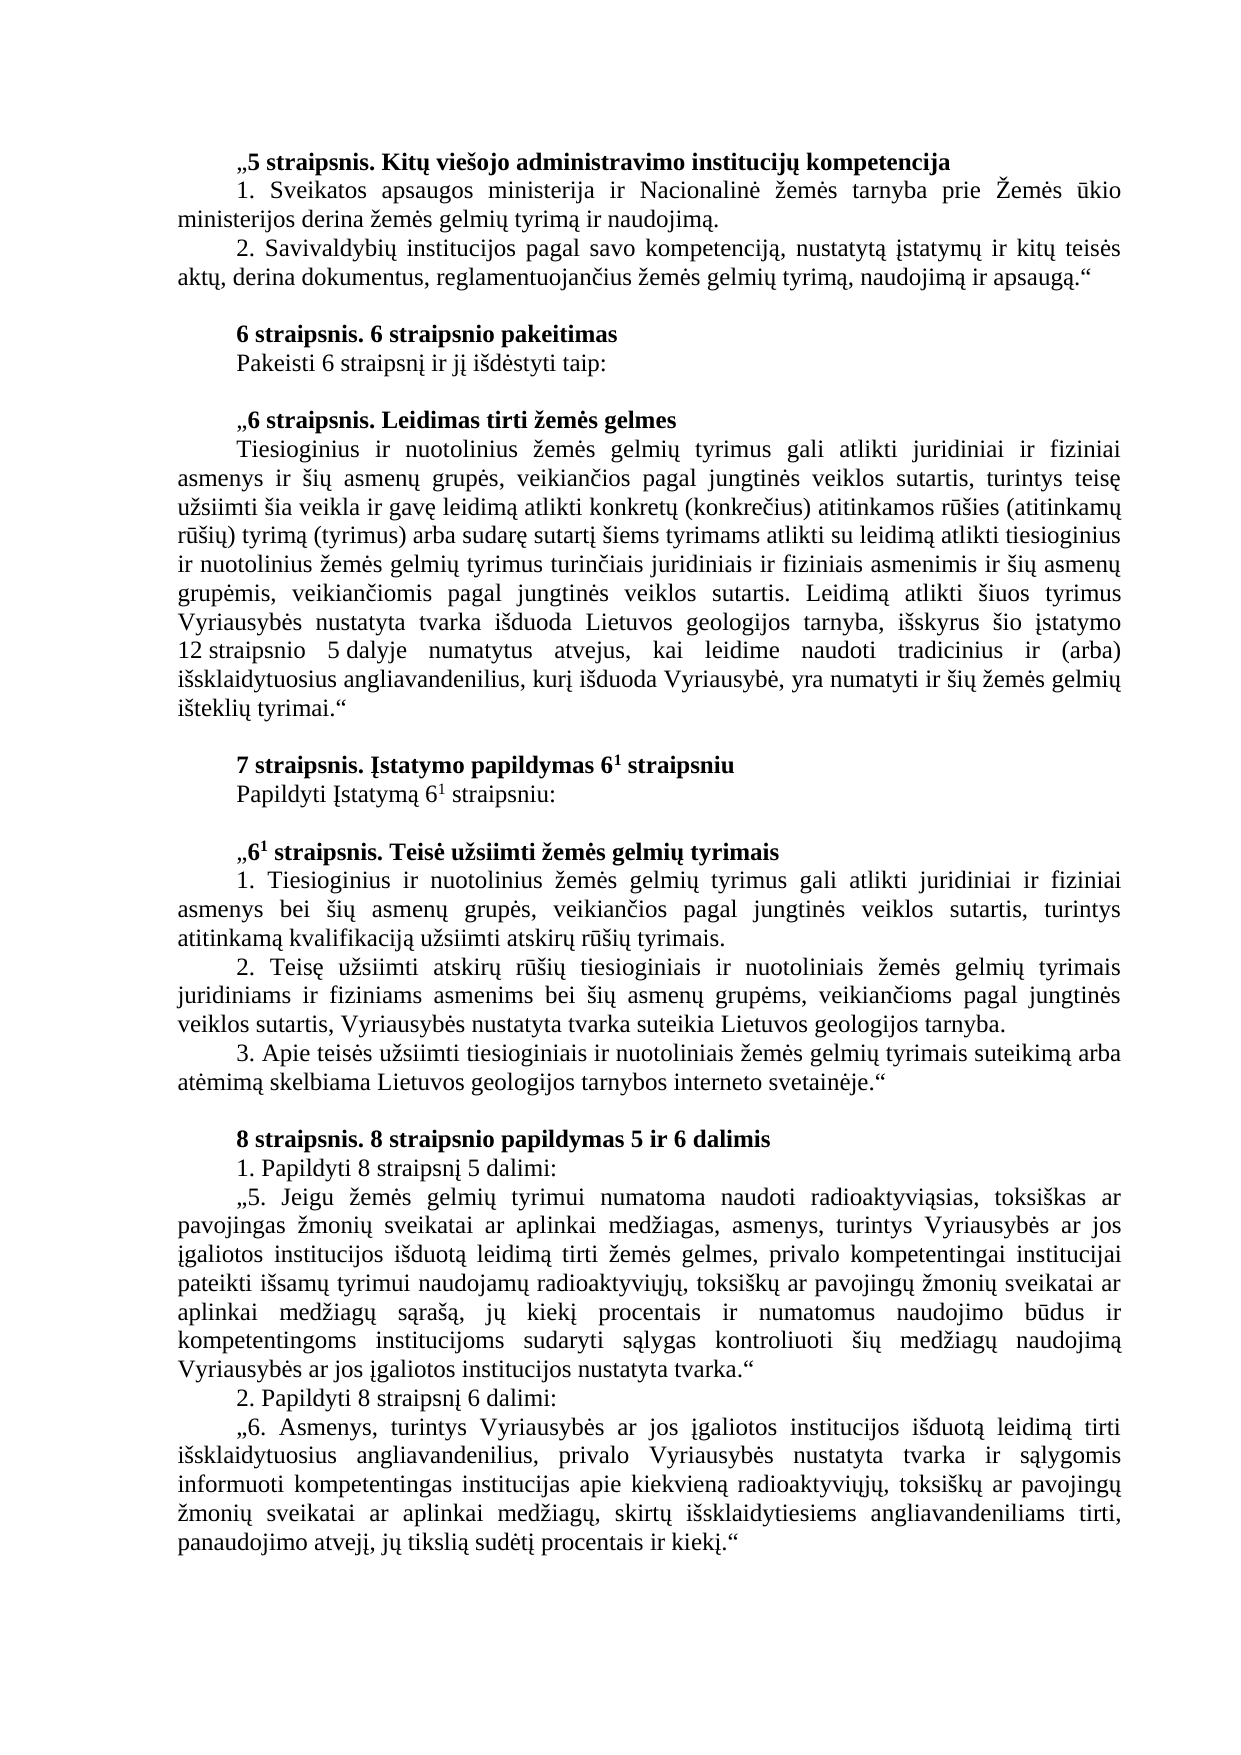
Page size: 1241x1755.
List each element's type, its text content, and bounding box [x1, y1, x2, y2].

text „6. Asmenys, turintys Vyriausybės ar jos įgaliotos institucijos išduotą leidimą tirti išsklaidytuosius angliavandenilius, privalo Vyriausybės nustatyta tvarka ir sąlygomis informuoti kompetentingas institucijas apie kiekvieną radioaktyviųjų, toksiškų ar pavojingų žmonių sveikatai ar aplinkai medžiagų, skirtų išsklaidytiesiems angliavandeniliams tirti, panaudojimo atvejį, jų tikslią sudėtį procentais ir kiekį.“ [177, 1412, 1122, 1556]
text 1. Papildyti 8 straipsnį 5 dalimi: [177, 1153, 1122, 1182]
text 7 straipsnis. Įstatymo papildymas 61 straipsniu [177, 751, 1122, 779]
text 1. Sveikatos apsaugos ministerija ir Nacionalinė žemės tarnyba prie Žemės ūkio ministerijos derina žemės gelmių tyrimą ir naudojimą. [177, 176, 1122, 233]
text 2. Savivaldybių institucijos pagal savo kompetenciją, nustatytą įstatymų ir kitų teisės aktų, derina dokumentus, reglamentuojančius žemės gelmių tyrimą, naudojimą ir apsaugą.“ [177, 233, 1122, 291]
text „6 straipsnis. Leidimas tirti žemės gelmes [177, 406, 1122, 434]
text Papildyti Įstatymą 61 straipsniu: [177, 779, 1122, 808]
text 6 straipsnis. 6 straipsnio pakeitimas [177, 319, 1122, 348]
text 8 straipsnis. 8 straipsnio papildymas 5 ir 6 dalimis [177, 1124, 1122, 1153]
text Pakeisti 6 straipsnį ir jį išdėstyti taip: [177, 348, 1122, 377]
text „5. Jeigu žemės gelmių tyrimui numatoma naudoti radioaktyviąsias, toksiškas ar pavojingas žmonių sveikatai ar aplinkai medžiagas, asmenys, turintys Vyriausybės ar jos įgaliotos institucijos išduotą leidimą tirti žemės gelmes, privalo kompetentingai institucijai pateikti išsamų tyrimui naudojamų radioaktyviųjų, toksiškų ar pavojingų žmonių sveikatai ar aplinkai medžiagų sąrašą, jų kiekį procentais ir numatomus naudojimo būdus ir kompetentingoms institucijoms sudaryti sąlygas kontroliuoti šių medžiagų naudojimą Vyriausybės ar jos įgaliotos institucijos nustatyta tvarka.“ [177, 1182, 1122, 1383]
text 2. Teisę užsiimti atskirų rūšių tiesioginiais ir nuotoliniais žemės gelmių tyrimais juridiniams ir fiziniams asmenims bei šių asmenų grupėms, veikiančioms pagal jungtinės veiklos sutartis, Vyriausybės nustatyta tvarka suteikia Lietuvos geologijos tarnyba. [177, 952, 1122, 1038]
text „5 straipsnis. Kitų viešojo administravimo institucijų kompetencija [177, 147, 1122, 176]
text „61 straipsnis. Teisė užsiimti žemės gelmių tyrimais [177, 837, 1122, 866]
text Tiesioginius ir nuotolinius žemės gelmių tyrimus gali atlikti juridiniai ir fiziniai asmenys ir šių asmenų grupės, veikiančios pagal jungtinės veiklos sutartis, turintys teisę užsiimti šia veikla ir gavę leidimą atlikti konkretų (konkrečius) atitinkamos rūšies (atitinkamų rūšių) tyrimą (tyrimus) arba sudarę sutartį šiems tyrimams atlikti su leidimą atlikti tiesioginius ir nuotolinius žemės gelmių tyrimus turinčiais juridiniais ir fiziniais asmenimis ir šių asmenų grupėmis, veikiančiomis pagal jungtinės veiklos sutartis. Leidimą atlikti šiuos tyrimus Vyriausybės nustatyta tvarka išduoda Lietuvos geologijos tarnyba, išskyrus šio įstatymo 12 straipsnio 5 dalyje numatytus atvejus, kai leidime naudoti tradicinius ir (arba) išsklaidytuosius angliavandenilius, kurį išduoda Vyriausybė, yra numatyti ir šių žemės gelmių išteklių tyrimai.“ [177, 434, 1122, 722]
text 1. Tiesioginius ir nuotolinius žemės gelmių tyrimus gali atlikti juridiniai ir fiziniai asmenys bei šių asmenų grupės, veikiančios pagal jungtinės veiklos sutartis, turintys atitinkamą kvalifikaciją užsiimti atskirų rūšių tyrimais. [177, 866, 1122, 952]
text 3. Apie teisės užsiimti tiesioginiais ir nuotoliniais žemės gelmių tyrimais suteikimą arba atėmimą skelbiama Lietuvos geologijos tarnybos interneto svetainėje.“ [177, 1038, 1122, 1096]
text 2. Papildyti 8 straipsnį 6 dalimi: [177, 1383, 1122, 1412]
